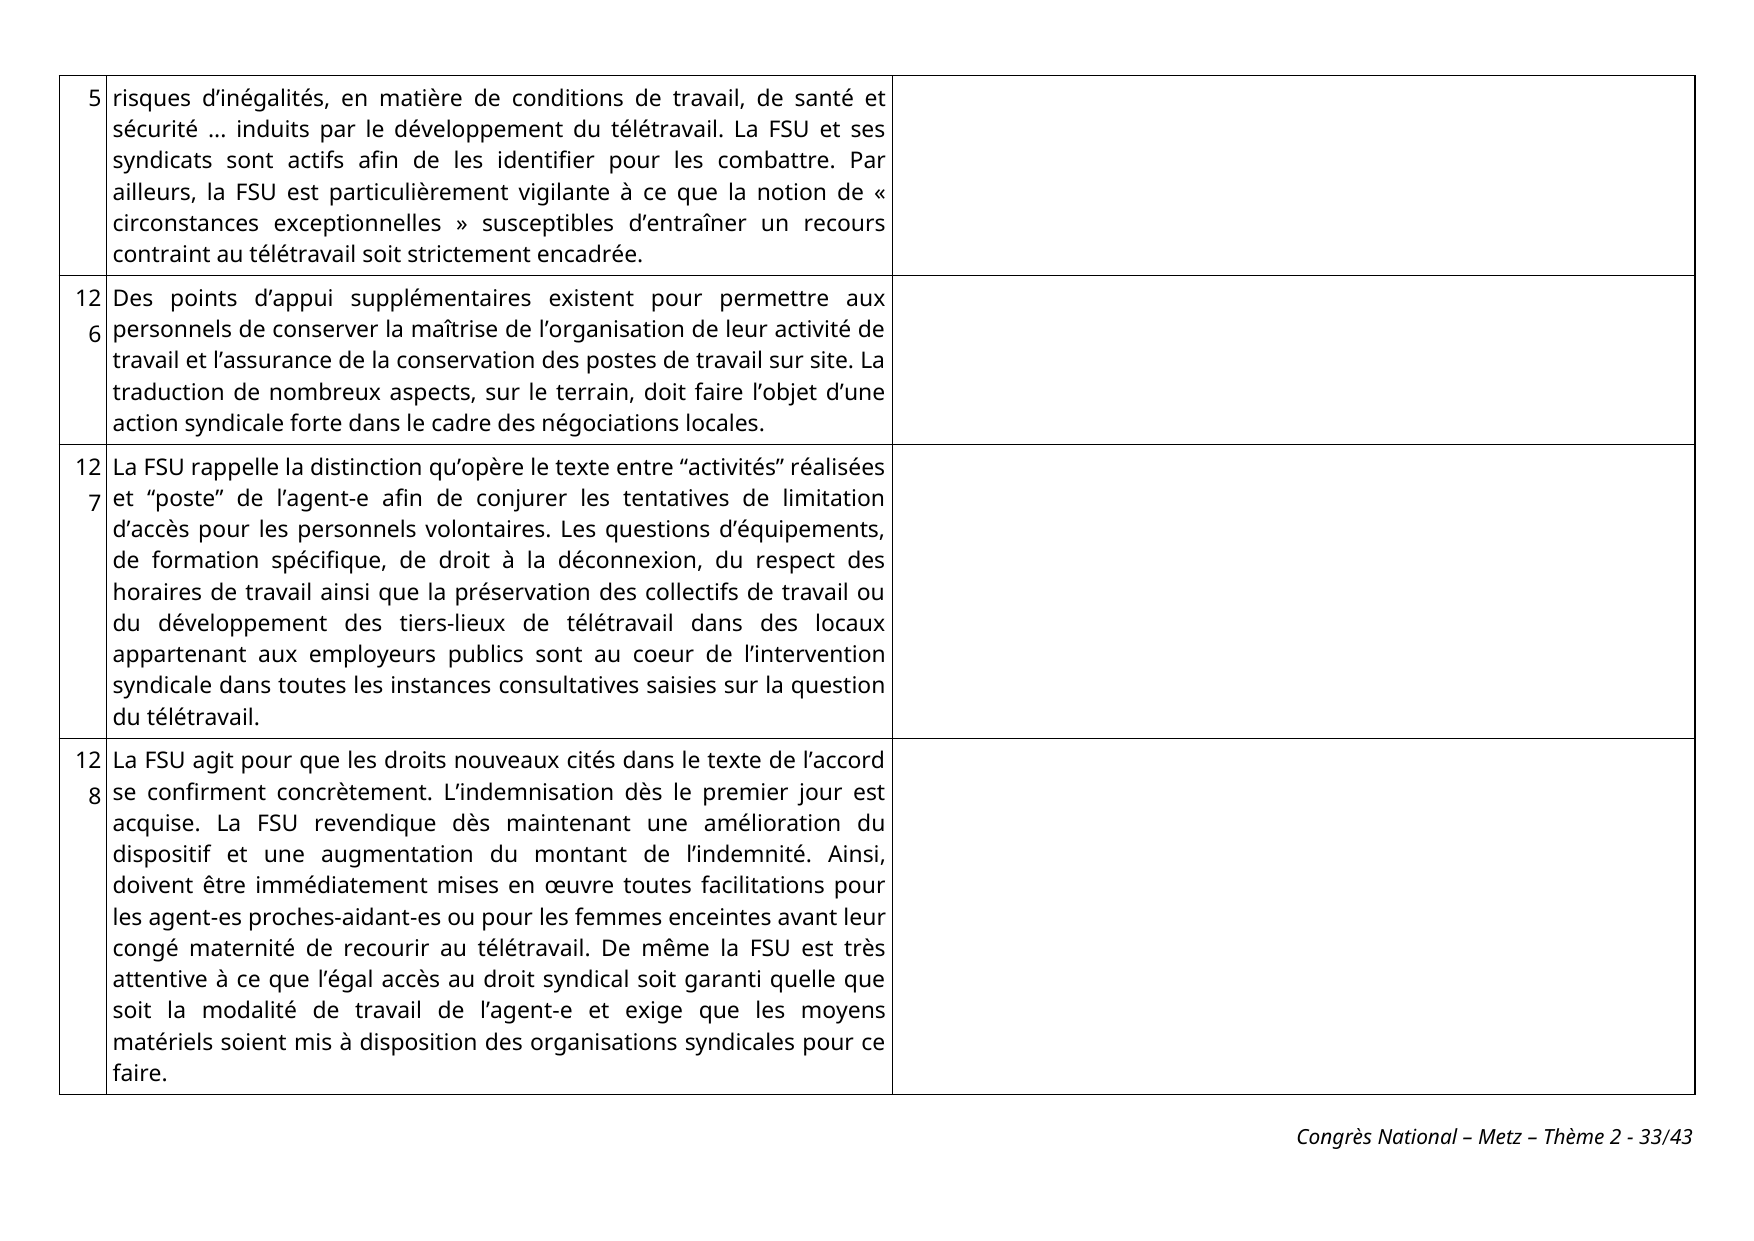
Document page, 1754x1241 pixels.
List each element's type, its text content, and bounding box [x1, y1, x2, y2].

table_cell [893, 739, 1694, 1094]
table_cell La FSU rappelle la distinction qu’opère le texte entre “activités” réalisées et “poste” de l’agent-e afin de conjurer les tentatives de limitation d’accès pour les personnels volontaires. Les questions d’équipements, de formation spécifique, de droit à la déconnexion, du respect des horaires de travail ainsi que la préservation des collectifs de travail ou du développement des tiers-lieux de télétravail dans des locaux appartenant aux employeurs publics sont au coeur de l’intervention syndicale dans toutes les instances consultatives saisies sur la question du télétravail. [107, 445, 892, 737]
table_cell [893, 76, 1694, 275]
table_cell 126 [60, 276, 106, 444]
table_cell 127 [60, 445, 106, 737]
table_cell 128 [60, 739, 106, 1094]
table_cell [893, 276, 1694, 444]
table_cell Des points d’appui supplémentaires existent pour permettre aux personnels de conserver la maîtrise de l’organisation de leur activité de travail et l’assurance de la conservation des postes de travail sur site. La traduction de nombreux aspects, sur le terrain, doit faire l’objet d’une action syndicale forte dans le cadre des négociations locales. [107, 276, 892, 444]
table_cell La FSU agit pour que les droits nouveaux cités dans le texte de l’accord se confirment concrètement. L’indemnisation dès le premier jour est acquise. La FSU revendique dès maintenant une amélioration du dispositif et une augmentation du montant de l’indemnité. Ainsi, doivent être immédiatement mises en œuvre toutes facilitations pour les agent-es proches-aidant-es ou pour les femmes enceintes avant leur congé maternité de recourir au télétravail. De même la FSU est très attentive à ce que l’égal accès au droit syndical soit garanti quelle que soit la modalité de travail de l’agent-e et exige que les moyens matériels soient mis à disposition des organisations syndicales pour ce faire. [107, 739, 892, 1094]
table_cell risques d’inégalités, en matière de conditions de travail, de santé et sécurité ... induits par le développement du télétravail. La FSU et ses syndicats sont actifs afin de les identifier pour les combattre. Par ailleurs, la FSU est particulièrement vigilante à ce que la notion de « circonstances exceptionnelles » susceptibles d’entraîner un recours contraint au télétravail soit strictement encadrée. [107, 76, 892, 275]
table_cell [893, 445, 1694, 737]
table_cell 5 [60, 76, 106, 275]
